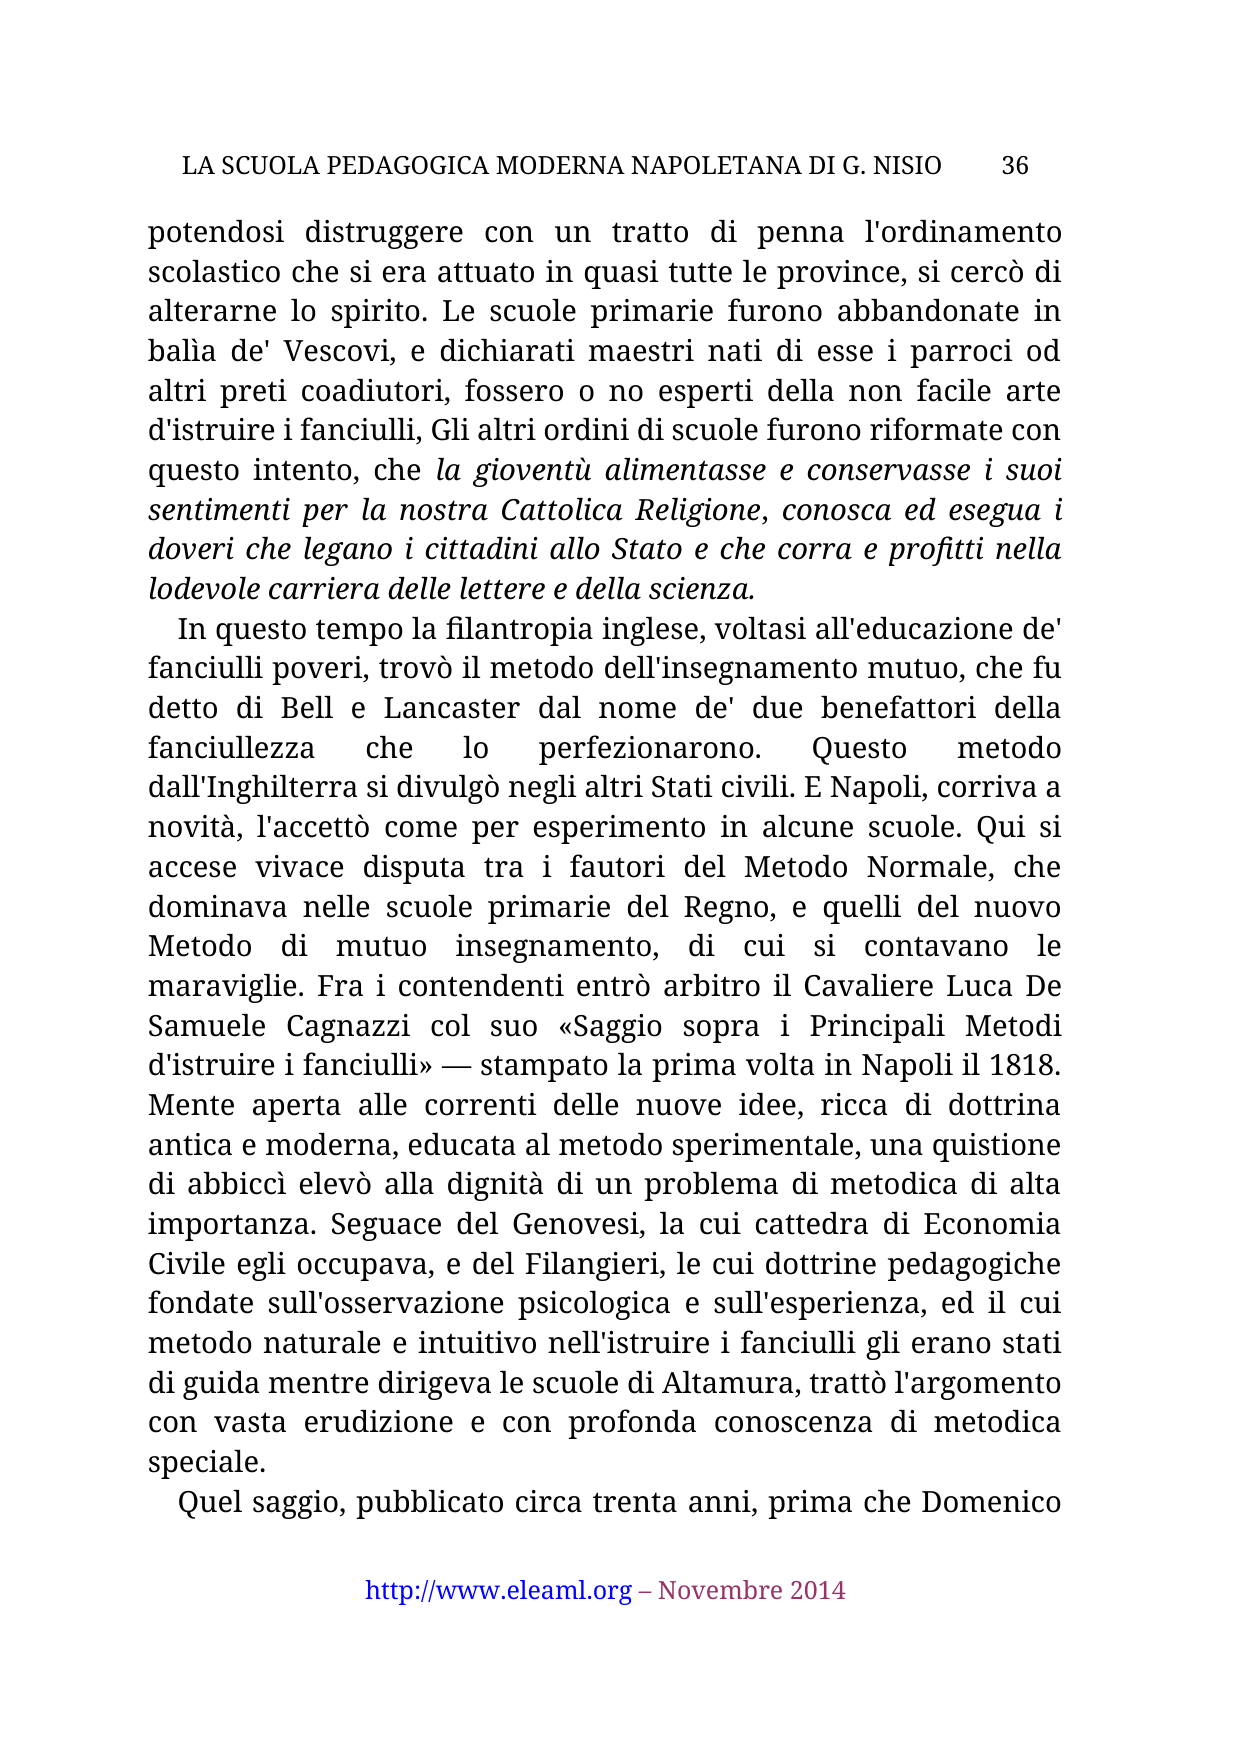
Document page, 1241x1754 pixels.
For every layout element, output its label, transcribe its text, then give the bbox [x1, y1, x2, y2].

text Quel saggio, pubblicato circa trenta anni, prima che Domenico [148, 1481, 1063, 1521]
text potendosi distruggere con un tratto di penna l'ordinamento scolastico che si era attuato in quasi tutte le province, si cercò di alterarne lo spirito. Le scuole primarie furono abbandonate in balìa de' Vescovi, e dichiarati maestri nati di esse i parroci od altri preti coadiutori, fossero o no esperti della non facile arte d'istruire i fanciulli, Gli altri ordini di scuole furono riformate con questo intento, che la gioventù alimentasse e conservasse i suoi sentimenti per la nostra Cattolica Religione, conosca ed esegua i doveri che legano i cittadini allo Stato e che corra e profitti nella lodevole carriera delle lettere e della scienza. [148, 211, 1063, 608]
text In questo tempo la filantropia inglese, voltasi all'educazione de' fanciulli poveri, trovò il metodo dell'insegnamento mutuo, che fu detto di Bell e Lancaster dal nome de' due benefattori della fanciullezza che lo perfezionarono. Questo metodo dall'Inghilterra si divulgò negli altri Stati civili. E Napoli, corriva a novità, l'accettò come per esperimento in alcune scuole. Qui si accese vivace disputa tra i fautori del Metodo Normale, che dominava nelle scuole primarie del Regno, e quelli del nuovo Metodo di mutuo insegnamento, di cui si contavano le maraviglie. Fra i contendenti entrò arbitro il Cavaliere Luca De Samuele Cagnazzi col suo «Saggio sopra i Principali Metodi d'istruire i fanciulli» — stampato la prima volta in Napoli il 1818. Mente aperta alle correnti delle nuove idee, ricca di dottrina antica e moderna, educata al metodo sperimentale, una quistione di abbiccì elevò alla dignità di un problema di metodica di alta importanza. Seguace del Genovesi, la cui cattedra di Economia Civile egli occupava, e del Filangieri, le cui dottrine pedagogiche fondate sull'osservazione psicologica e sull'esperienza, ed il cui metodo naturale e intuitivo nell'istruire i fanciulli gli erano stati di guida mentre dirigeva le scuole di Altamura, trattò l'argomento con vasta erudizione e con profonda conoscenza di metodica speciale. [148, 608, 1063, 1481]
